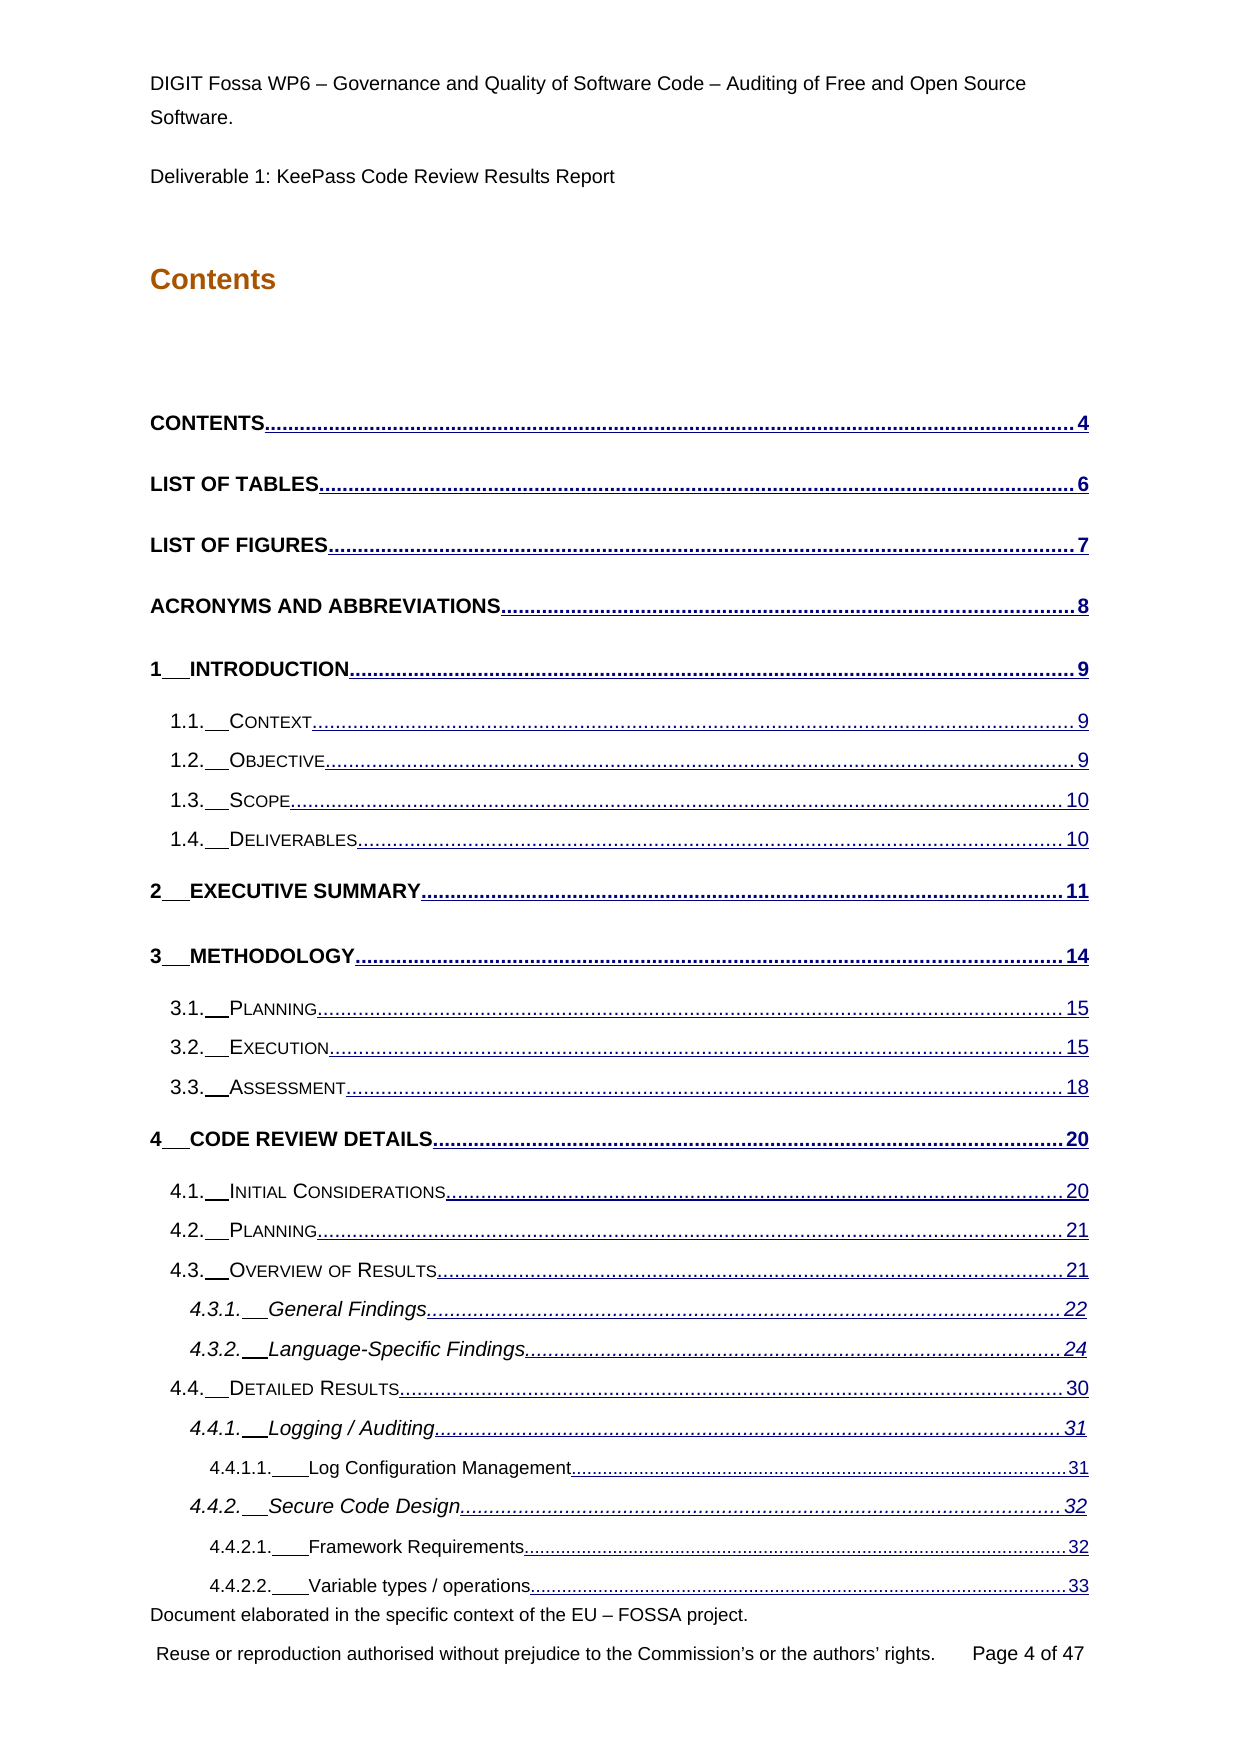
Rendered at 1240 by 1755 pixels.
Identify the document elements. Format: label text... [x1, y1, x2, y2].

text 4.3.1. General Findings 22 [189, 1295, 1090, 1321]
text 3.1. Planning 15 [170, 994, 1090, 1020]
text Contents [150, 262, 1090, 296]
text 4.3.2. Language-Specific Findings 24 [189, 1334, 1090, 1361]
text 4 Code Review Details 20 [150, 1125, 1090, 1151]
text 1.2. Objective 9 [170, 746, 1090, 773]
text Contents 4 [150, 411, 1090, 435]
text 4.3. Overview of Results 21 [170, 1256, 1090, 1282]
text 1 Introduction 9 [150, 655, 1090, 681]
text 1.1. Context 9 [170, 707, 1090, 733]
text 4.1. Initial Considerations 20 [170, 1177, 1090, 1203]
text 4.4.2.1. Framework Requirements 32 [209, 1532, 1090, 1558]
text 3 Methodology 14 [150, 942, 1090, 968]
text 3.3. Assessment 18 [170, 1073, 1090, 1099]
text 4.4.2. Secure Code Design 32 [189, 1492, 1090, 1519]
text 1.3. Scope 10 [170, 786, 1090, 812]
text 4.4.1.1. Log Configuration Management 31 [209, 1453, 1090, 1479]
text 2 Executive Summary 11 [150, 877, 1090, 904]
text 3.2. Execution 15 [170, 1033, 1090, 1059]
text 4.4.1. Logging / Auditing 31 [189, 1413, 1090, 1440]
text 4.4. Detailed Results 30 [170, 1374, 1090, 1400]
text 4.2. Planning 21 [170, 1216, 1090, 1242]
text 4.4.2.2. Variable types / operations 33 [209, 1571, 1090, 1598]
text 1.4. Deliverables 10 [170, 825, 1090, 852]
text Acronyms and Abbreviations 8 [150, 594, 1090, 618]
text List of Figures 7 [150, 533, 1090, 557]
text List of Tables 6 [150, 472, 1090, 496]
